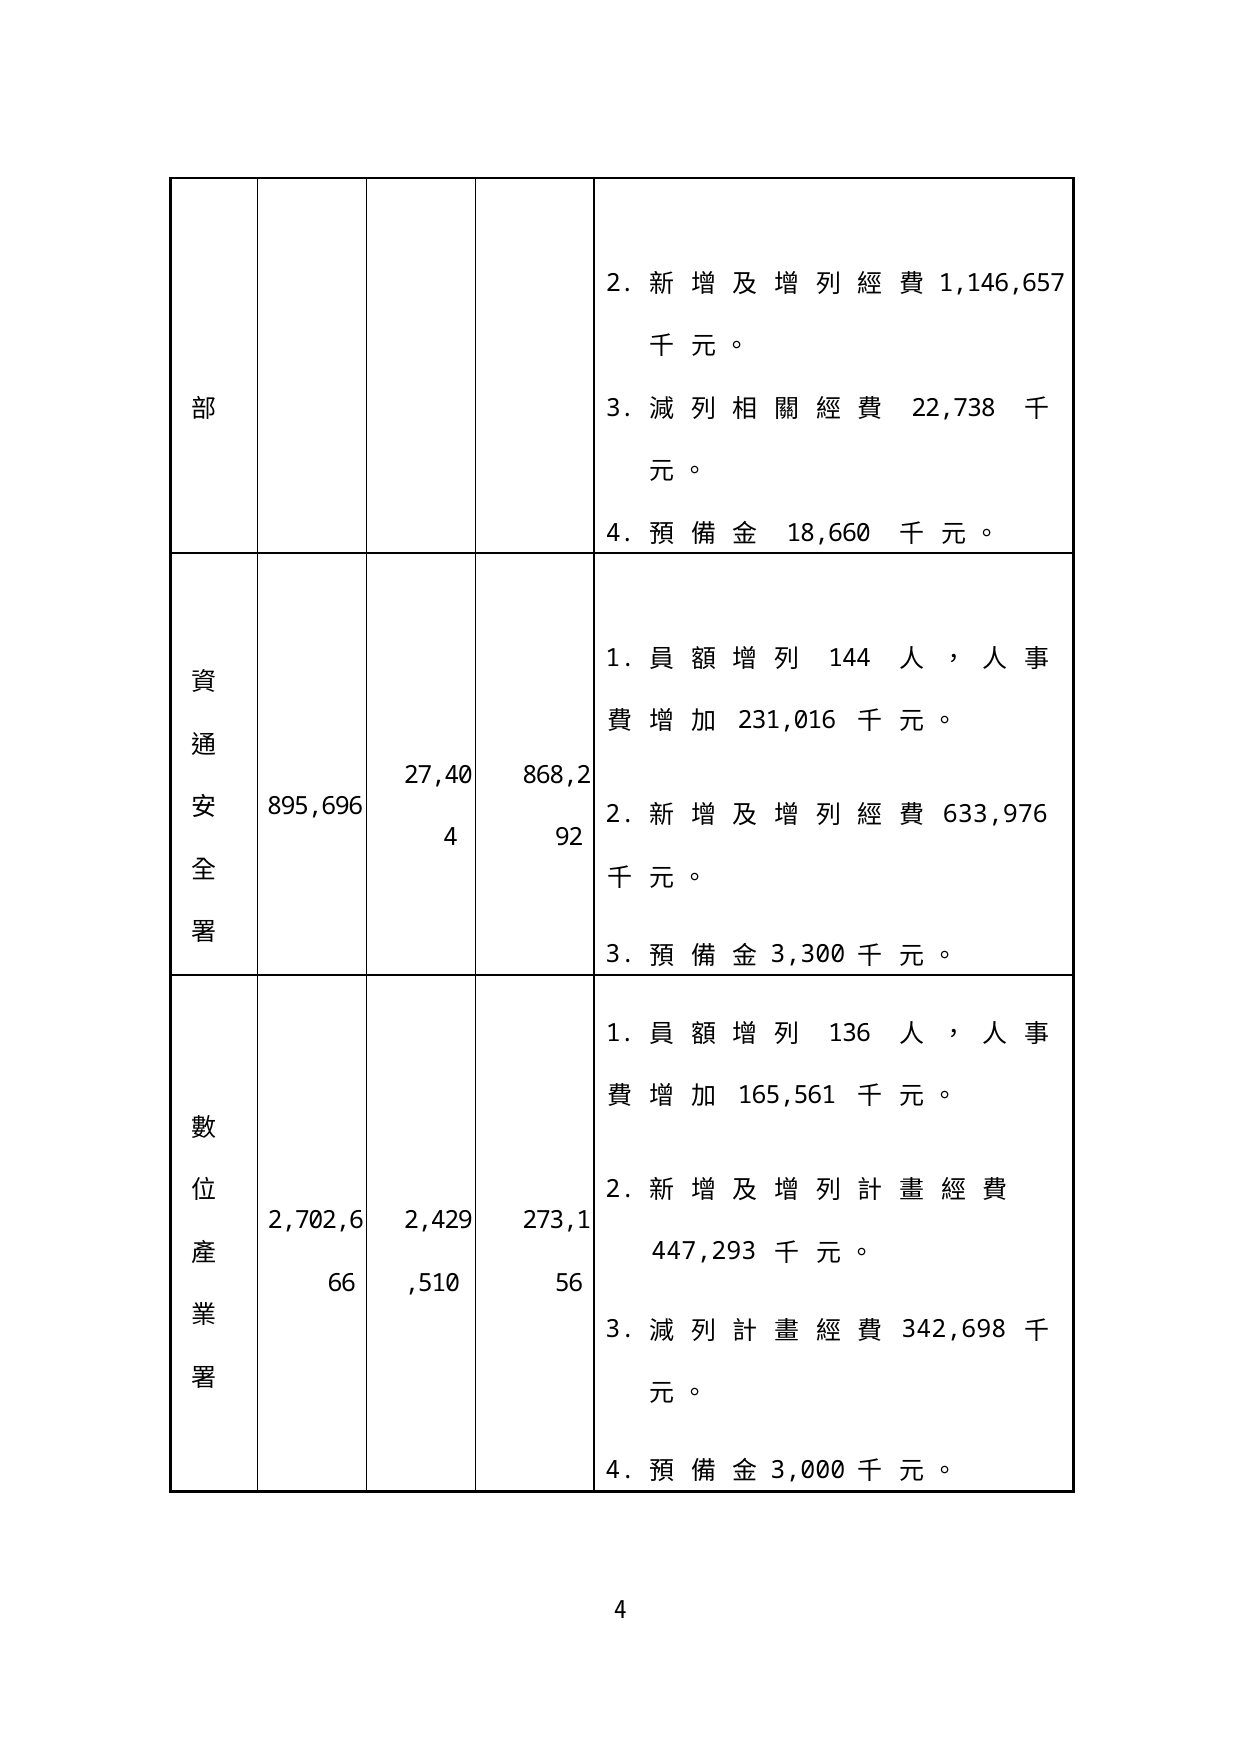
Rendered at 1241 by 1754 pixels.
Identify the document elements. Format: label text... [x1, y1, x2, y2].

table_cell 2,429,510 [367, 976, 475, 1490]
table_cell 27,404 [367, 554, 475, 974]
table_cell 273,156 [476, 976, 593, 1490]
table_cell 部 [172, 179, 257, 552]
table_cell 2,702,666 [258, 976, 366, 1490]
table_cell 895,696 [258, 554, 366, 974]
table_cell [476, 179, 593, 552]
table_cell 2.新增及增列經費1,146,657千元。 3.減列相關經費22,738千元。 4.預備金18,660千元。 [595, 179, 1072, 552]
table_cell 資通安全署 [172, 554, 257, 974]
table_cell [258, 179, 366, 552]
table_cell 數位產業署 [172, 976, 257, 1490]
table_cell 1.員額增列144人，人事費增加231,016千元。 2.新增及增列經費633,976千元。 3.預備金3,300千元。 [595, 554, 1072, 974]
table_cell 1.員額增列136人，人事費增加165,561千元。 2.新增及增列計畫經費447,293千元。 3.減列計畫經費342,698千元。 4.預備金3,000千元。 [595, 976, 1072, 1490]
table_cell [367, 179, 475, 552]
table_cell 868,292 [476, 554, 593, 974]
